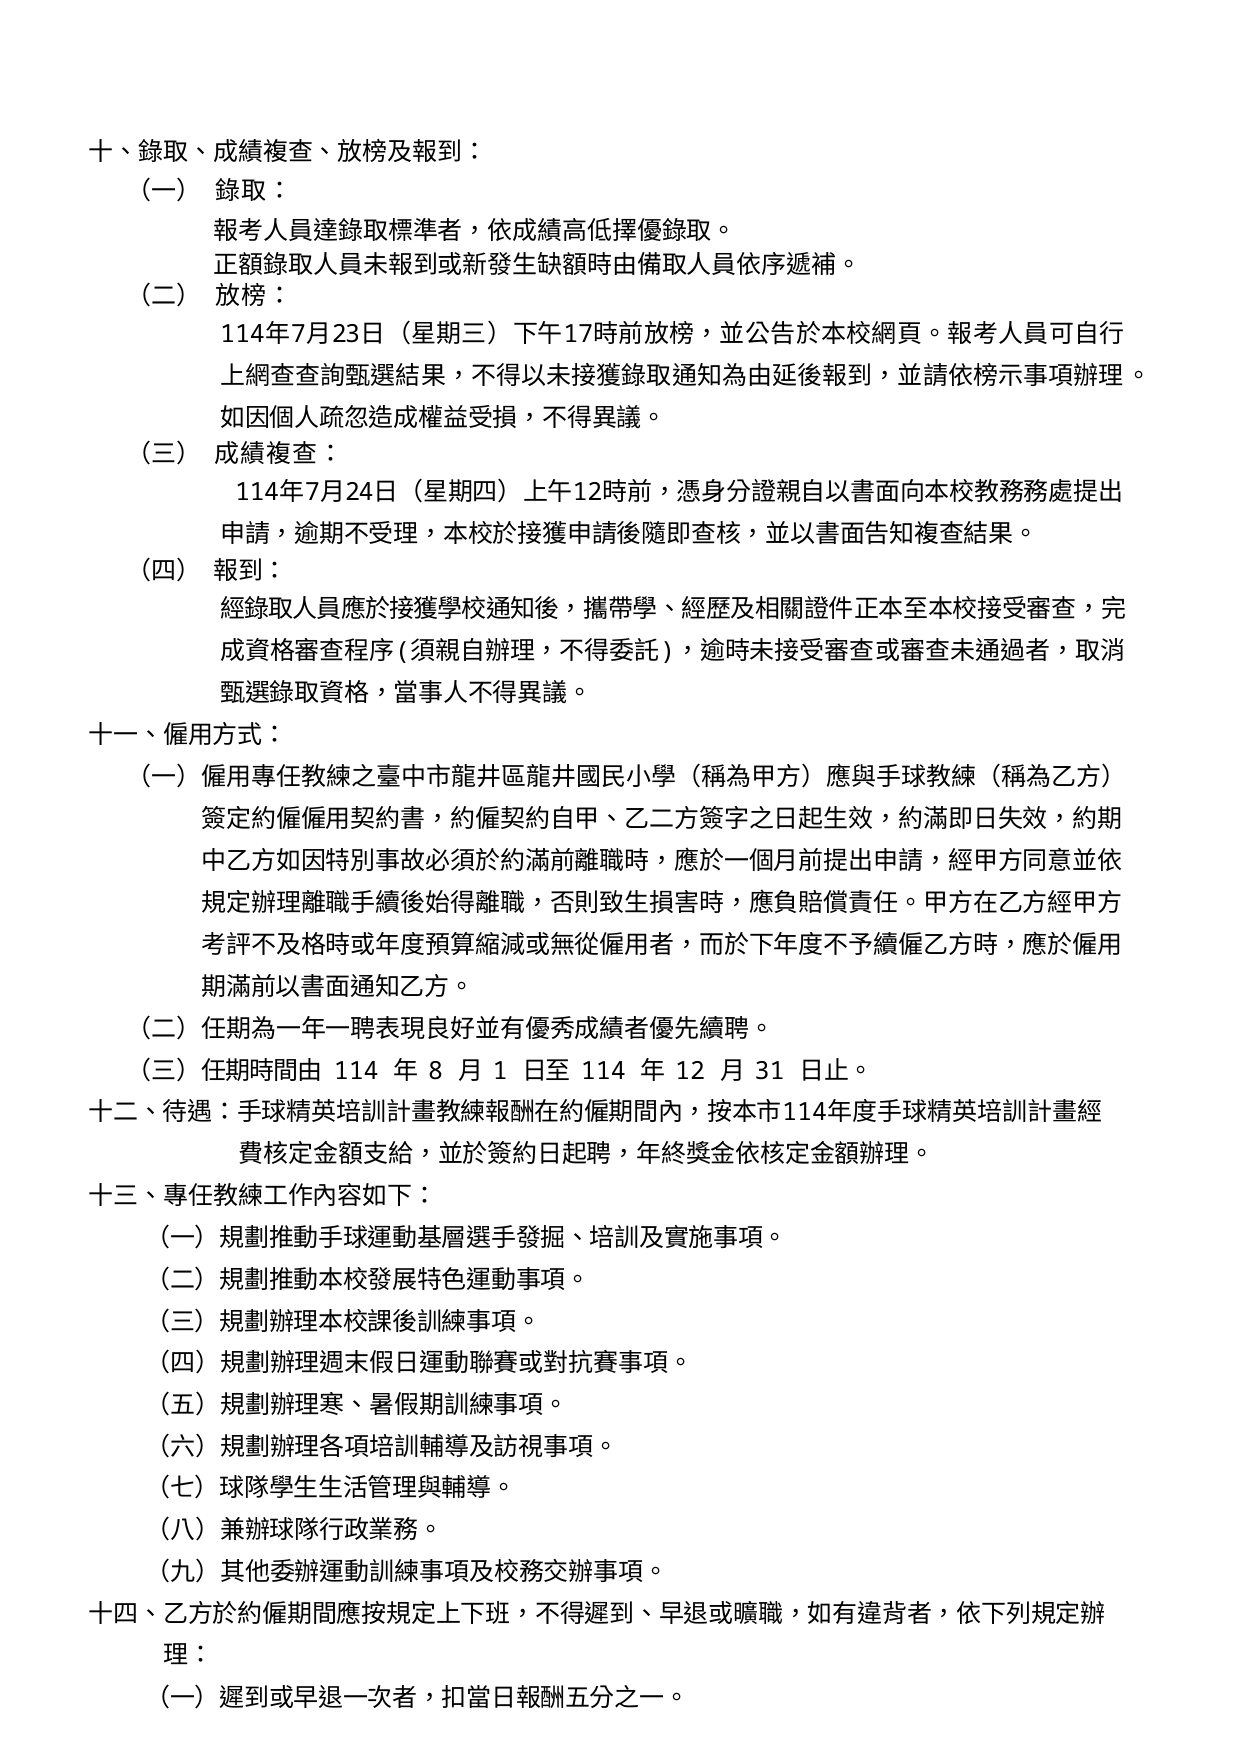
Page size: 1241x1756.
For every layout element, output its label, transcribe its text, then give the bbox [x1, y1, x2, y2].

text （三） 成績複查： [126, 439, 1167, 468]
text （九）其他委辦運動訓練事項及校務交辦事項。 [145, 1551, 1167, 1588]
text 十四、乙方於約僱期間應按規定上下班，不得遲到、早退或曠職，如有違背者，依下列規定辦理： [89, 1593, 1114, 1671]
text （一） 錄取： [126, 171, 1167, 207]
text （二）任期為一年一聘表現良好並有優秀成績者優先續聘。 [126, 1008, 1167, 1044]
text （四） 報到： [126, 555, 1167, 586]
text （七）球隊學生生活管理與輔導。 [145, 1468, 1167, 1504]
text 經錄取人員應於接獲學校通知後，攜帶學、經歷及相關證件正本至本校接受審查，完成資格審查程序(須親自辦理，不得委託)，逾時未接受審查或審查未通過者，取消甄選錄取資格，當事人不得異議。 [220, 588, 1126, 709]
text （一）規劃推動手球運動基層選手發掘、培訓及實施事項。 [145, 1217, 1167, 1254]
text 十三、專任教練工作內容如下： [89, 1176, 1167, 1212]
text （三）任期時間由 114 年 8 月 1 日至 114 年 12 月 31 日止。 [126, 1050, 1167, 1086]
text （三）規劃辦理本校課後訓練事項。 [145, 1301, 1167, 1337]
text 正額錄取人員未報到或新發生缺額時由備取人員依序遞補。 [214, 248, 1167, 279]
text （一）僱用專任教練之臺中市龍井區龍井國民小學（稱為甲方）應與手球教練（稱為乙方）簽定約僱僱用契約書，約僱契約自甲、乙二方簽字之日起生效，約滿即日失效，約期中乙方如因特別事故必須於約滿前離職時，應於一個月前提出申請，經甲方同意並依規定辦理離職手續後始得離職，否則致生損害時，應負賠償責任。甲方在乙方經甲方考評不及格時或年度預算縮減或無從僱用者，而於下年度不予續僱乙方時，應於僱用期滿前以書面通知乙方。 [126, 756, 1126, 1002]
text 報考人員達錄取標準者，依成績高低擇優錄取。 [214, 210, 1167, 247]
text （一）遲到或早退一次者，扣當日報酬五分之一。 [145, 1677, 1167, 1713]
text （五）規劃辦理寒、暑假期訓練事項。 [145, 1384, 1167, 1421]
text 十一、僱用方式： [89, 714, 1167, 751]
text （六）規劃辦理各項培訓輔導及訪視事項。 [145, 1426, 1167, 1462]
text （二）規劃推動本校發展特色運動事項。 [145, 1259, 1167, 1296]
text 十、錄取、成績複查、放榜及報到： [89, 131, 1167, 168]
text 114年7月24日（星期四）上午12時前，憑身分證親自以書面向本校教務務處提出申請，逾期不受理，本校於接獲申請後隨即查核，並以書面告知複查結果。 [220, 471, 1126, 549]
text 十二、待遇：手球精英培訓計畫教練報酬在約僱期間內，按本市114年度手球精英培訓計畫經費核定金額支給，並於簽約日起聘，年終獎金依核定金額辦理。 [89, 1092, 1113, 1170]
text （四）規劃辦理週末假日運動聯賽或對抗賽事項。 [145, 1343, 1167, 1379]
text （二） 放榜： [126, 279, 1167, 310]
text （八）兼辦球隊行政業務。 [145, 1509, 1167, 1546]
text 114年7月23日（星期三）下午17時前放榜，並公告於本校網頁。報考人員可自行上網查查詢甄選結果，不得以未接獲錄取通知為由延後報到，並請依榜示事項辦理。如因個人疏忽造成權益受損，不得異議。 [220, 313, 1126, 433]
